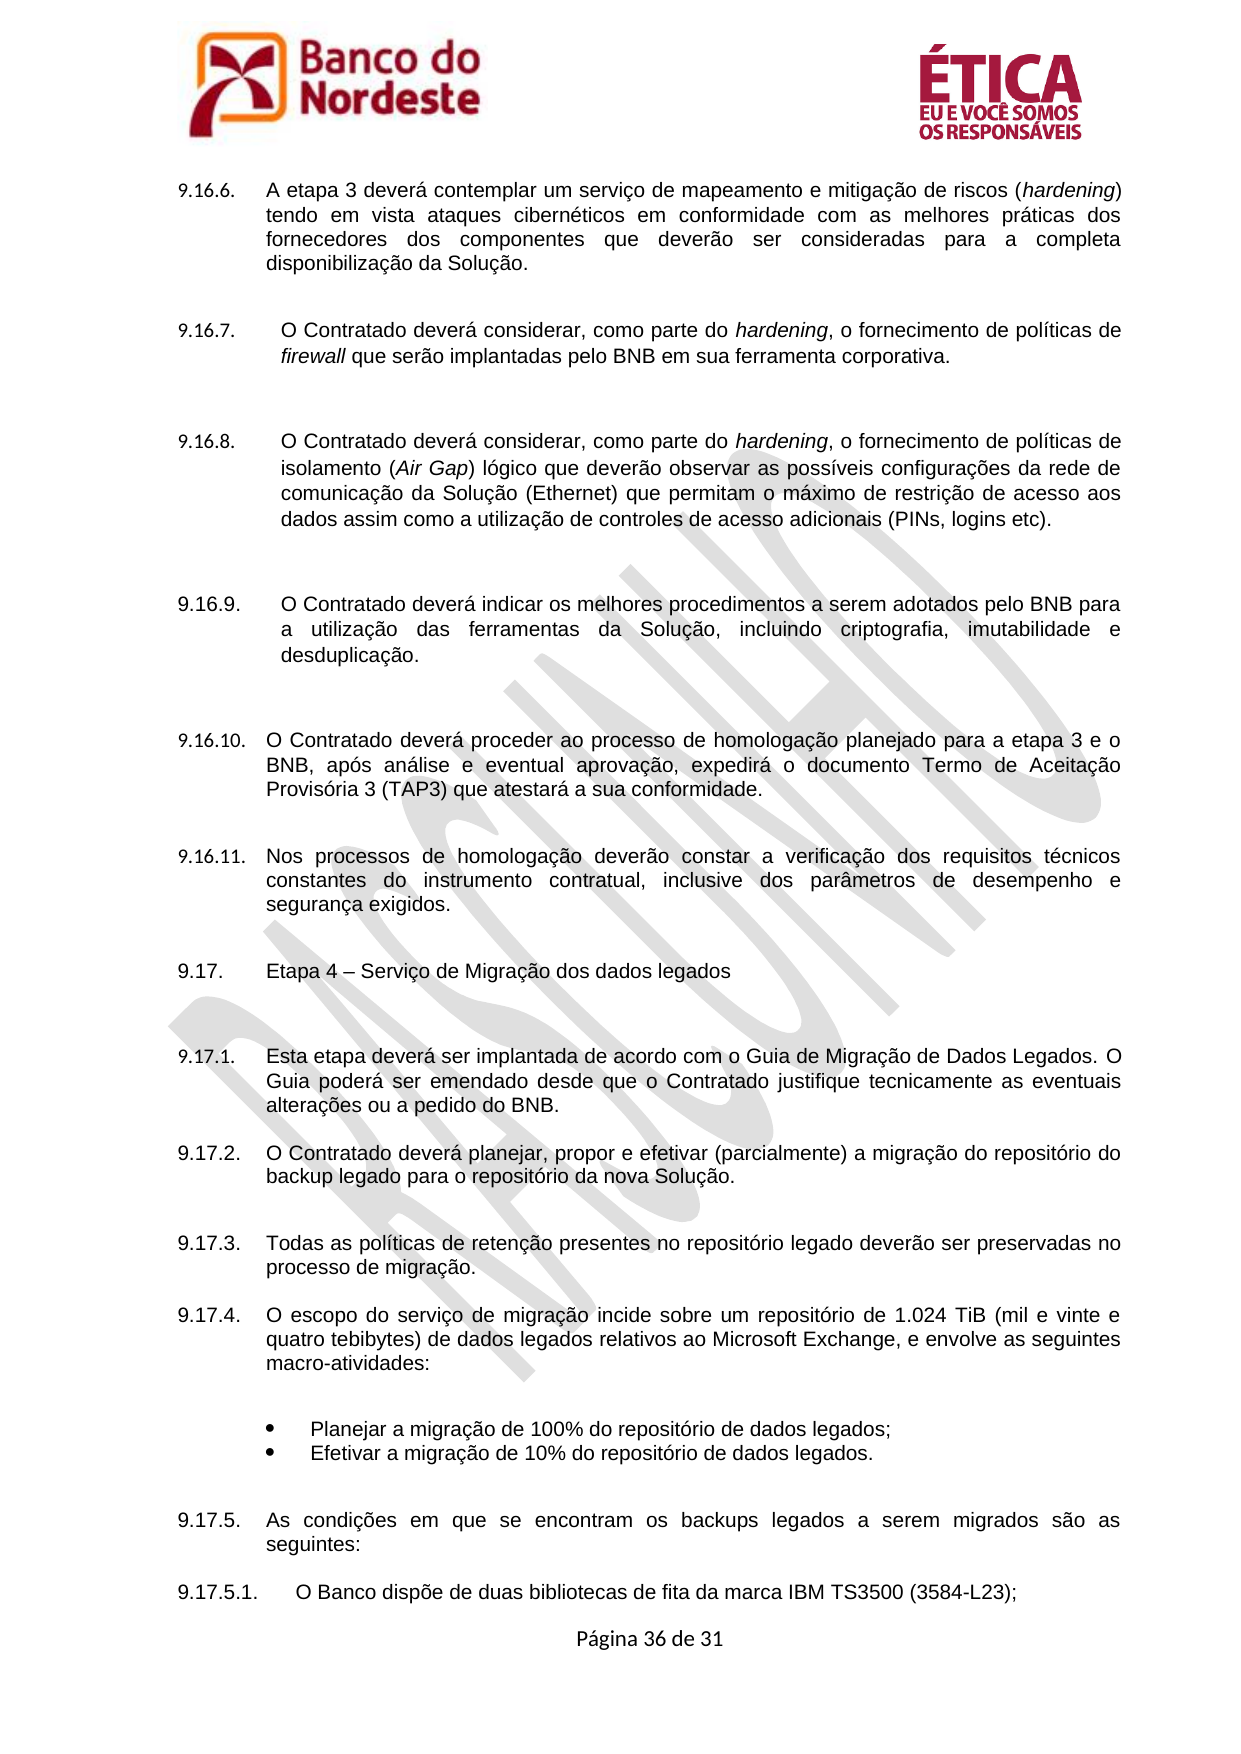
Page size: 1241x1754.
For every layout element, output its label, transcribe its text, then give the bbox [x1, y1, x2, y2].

list Esta etapa deverá ser implantada de acordo com o Guia de Migração de Dados Legados. O Guia poderá ser emendado desde que o Contratado justifique tecnicamente as eventuais alterações ou a pedido do BNB. [574, 1043, 682, 1116]
list Etapa 4 – Serviço de Migração dos dados legados [685, 958, 782, 982]
list Todas as políticas de retenção presentes no repositório legado deverão ser preservadas no processo de migração. [536, 1231, 1122, 1278]
list Etapa 4 – Serviço de Migração dos dados legados [416, 958, 523, 982]
list Etapa 4 – Serviço de Migração dos dados legados [789, 958, 853, 982]
list Nos processos de homologação deverão constar a verificação dos requisitos técnicos constantes do instrumento contratual, inclusive dos parâmetros de desempenho e segurança exigidos. [738, 843, 884, 916]
list Esta etapa deverá ser implantada de acordo com o Guia de Migração de Dados Legados. O Guia poderá ser emendado desde que o Contratado justifique tecnicamente as eventuais alterações ou a pedido do BNB. [377, 1043, 483, 1116]
list O Contratado deverá planejar, propor e efetivar (parcialmente) a migração do repositório do backup legado para o repositório da nova Solução. [667, 1140, 1122, 1188]
list O Banco dispõe de duas bibliotecas de fita da marca IBM TS3500 (3584-L23); [177, 1580, 1122, 1604]
list O escopo do serviço de migração incide sobre um repositório de 1.024 TiB (mil e vinte e quatro tebibytes) de dados legados relativos ao Microsoft Exchange, e envolve as seguintes macro-atividades: [177, 1302, 514, 1374]
list O Contratado deverá proceder ao processo de homologação planejado para a etapa 3 e o BNB, após análise e eventual aprovação, expedirá o documento Termo de Aceitação Provisória 3 (TAP3) que atestará a sua conformidade. [900, 727, 1024, 801]
list O escopo do serviço de migração incide sobre um repositório de 1.024 TiB (mil e vinte e quatro tebibytes) de dados legados relativos ao Microsoft Exchange, e envolve as seguintes macro-atividades: [468, 1302, 1122, 1374]
list Etapa 4 – Serviço de Migração dos dados legados [323, 958, 413, 982]
list Nos processos de homologação deverão constar a verificação dos requisitos técnicos constantes do instrumento contratual, inclusive dos parâmetros de desempenho e segurança exigidos. [680, 843, 787, 916]
list Etapa 4 – Serviço de Migração dos dados legados [535, 958, 681, 982]
list O Contratado deverá considerar, como parte do hardening, o fornecimento de políticas de firewall que serão implantadas pelo BNB em sua ferramenta corporativa. [177, 317, 1122, 368]
list A etapa 3 deverá contemplar um serviço de mapeamento e mitigação de riscos (hardening) tendo em vista ataques cibernéticos em conformidade com as melhores práticas dos fornecedores dos componentes que deverão ser consideradas para a completa disponibilização da Solução. [177, 177, 1122, 274]
list Nos processos de homologação deverão constar a verificação dos requisitos técnicos constantes do instrumento contratual, inclusive dos parâmetros de desempenho e segurança exigidos. [911, 843, 1122, 916]
list O Contratado deverá considerar, como parte do hardening, o fornecimento de políticas de isolamento (Air Gap) lógico que deverão observar as possíveis configurações da rede de comunicação da Solução (Ethernet) que permitam o máximo de restrição de acesso aos dados assim como a utilização de controles de acesso adicionais (PINs, logins etc). [177, 428, 1122, 531]
list Nos processos de homologação deverão constar a verificação dos requisitos técnicos constantes do instrumento contratual, inclusive dos parâmetros de desempenho e segurança exigidos. [569, 843, 726, 916]
list Esta etapa deverá ser implantada de acordo com o Guia de Migração de Dados Legados. O Guia poderá ser emendado desde que o Contratado justifique tecnicamente as eventuais alterações ou a pedido do BNB. [424, 1043, 624, 1116]
list Efetivar a migração de 10% do repositório de dados legados. [266, 1441, 1122, 1466]
list O Contratado deverá proceder ao processo de homologação planejado para a etapa 3 e o BNB, após análise e eventual aprovação, expedirá o documento Termo de Aceitação Provisória 3 (TAP3) que atestará a sua conformidade. [177, 727, 611, 801]
list Esta etapa deverá ser implantada de acordo com o Guia de Migração de Dados Legados. O Guia poderá ser emendado desde que o Contratado justifique tecnicamente as eventuais alterações ou a pedido do BNB. [219, 1043, 324, 1116]
list Esta etapa deverá ser implantada de acordo com o Guia de Migração de Dados Legados. O Guia poderá ser emendado desde que o Contratado justifique tecnicamente as eventuais alterações ou a pedido do BNB. [623, 1043, 1122, 1116]
list Nos processos de homologação deverão constar a verificação dos requisitos técnicos constantes do instrumento contratual, inclusive dos parâmetros de desempenho e segurança exigidos. [177, 843, 472, 916]
list O Contratado deverá planejar, propor e efetivar (parcialmente) a migração do repositório do backup legado para o repositório da nova Solução. [540, 1140, 657, 1188]
list As condições em que se encontram os backups legados a serem migrados são as seguintes: [177, 1508, 1122, 1556]
list Todas as políticas de retenção presentes no repositório legado deverão ser preservadas no processo de migração. [397, 1231, 490, 1278]
list O Contratado deverá proceder ao processo de homologação planejado para a etapa 3 e o BNB, após análise e eventual aprovação, expedirá o documento Termo de Aceitação Provisória 3 (TAP3) que atestará a sua conformidade. [650, 727, 784, 801]
list Etapa 4 – Serviço de Migração dos dados legados [853, 958, 1122, 982]
list Nos processos de homologação deverão constar a verificação dos requisitos técnicos constantes do instrumento contratual, inclusive dos parâmetros de desempenho e segurança exigidos. [850, 843, 957, 916]
list O Contratado deverá indicar os melhores procedimentos a serem adotados pelo BNB para a utilização das ferramentas da Solução, incluindo criptografia, imutabilidade e desduplicação. [659, 591, 814, 667]
list Todas as políticas de retenção presentes no repositório legado deverão ser preservadas no processo de migração. [177, 1231, 415, 1278]
list O Contratado deverá proceder ao processo de homologação planejado para a etapa 3 e o BNB, após análise e eventual aprovação, expedirá o documento Termo de Aceitação Provisória 3 (TAP3) que atestará a sua conformidade. [826, 727, 948, 801]
list O Contratado deverá planejar, propor e efetivar (parcialmente) a migração do repositório do backup legado para o repositório da nova Solução. [177, 1140, 328, 1188]
list O Contratado deverá proceder ao processo de homologação planejado para a etapa 3 e o BNB, após análise e eventual aprovação, expedirá o documento Termo de Aceitação Provisória 3 (TAP3) que atestará a sua conformidade. [957, 727, 1056, 778]
list O Contratado deverá indicar os melhores procedimentos a serem adotados pelo BNB para a utilização das ferramentas da Solução, incluindo criptografia, imutabilidade e desduplicação. [822, 591, 994, 667]
list Etapa 4 – Serviço de Migração dos dados legados [177, 958, 298, 982]
list O Contratado deverá indicar os melhores procedimentos a serem adotados pelo BNB para a utilização das ferramentas da Solução, incluindo criptografia, imutabilidade e desduplicação. [177, 591, 708, 667]
list Esta etapa deverá ser implantada de acordo com o Guia de Migração de Dados Legados. O Guia poderá ser emendado desde que o Contratado justifique tecnicamente as eventuais alterações ou a pedido do BNB. [177, 1043, 256, 1116]
list O Contratado deverá indicar os melhores procedimentos a serem adotados pelo BNB para a utilização das ferramentas da Solução, incluindo criptografia, imutabilidade e desduplicação. [764, 591, 865, 667]
list Esta etapa deverá ser implantada de acordo com o Guia de Migração de Dados Legados. O Guia poderá ser emendado desde que o Contratado justifique tecnicamente as eventuais alterações ou a pedido do BNB. [291, 1043, 415, 1116]
list O Contratado deverá proceder ao processo de homologação planejado para a etapa 3 e o BNB, após análise e eventual aprovação, expedirá o documento Termo de Aceitação Provisória 3 (TAP3) que atestará a sua conformidade. [734, 727, 842, 801]
list O Contratado deverá planejar, propor e efetivar (parcialmente) a migração do repositório do backup legado para o repositório da nova Solução. [379, 1140, 476, 1188]
list Nos processos de homologação deverão constar a verificação dos requisitos técnicos constantes do instrumento contratual, inclusive dos parâmetros de desempenho e segurança exigidos. [448, 843, 616, 916]
list Todas as políticas de retenção presentes no repositório legado deverão ser preservadas no processo de migração. [460, 1231, 551, 1278]
list O Contratado deverá proceder ao processo de homologação planejado para a etapa 3 e o BNB, após análise e eventual aprovação, expedirá o documento Termo de Aceitação Provisória 3 (TAP3) que atestará a sua conformidade. [564, 727, 672, 801]
list O Contratado deverá indicar os melhores procedimentos a serem adotados pelo BNB para a utilização das ferramentas da Solução, incluindo criptografia, imutabilidade e desduplicação. [949, 591, 1122, 667]
list Planejar a migração de 100% do repositório de dados legados; [266, 1417, 1122, 1441]
